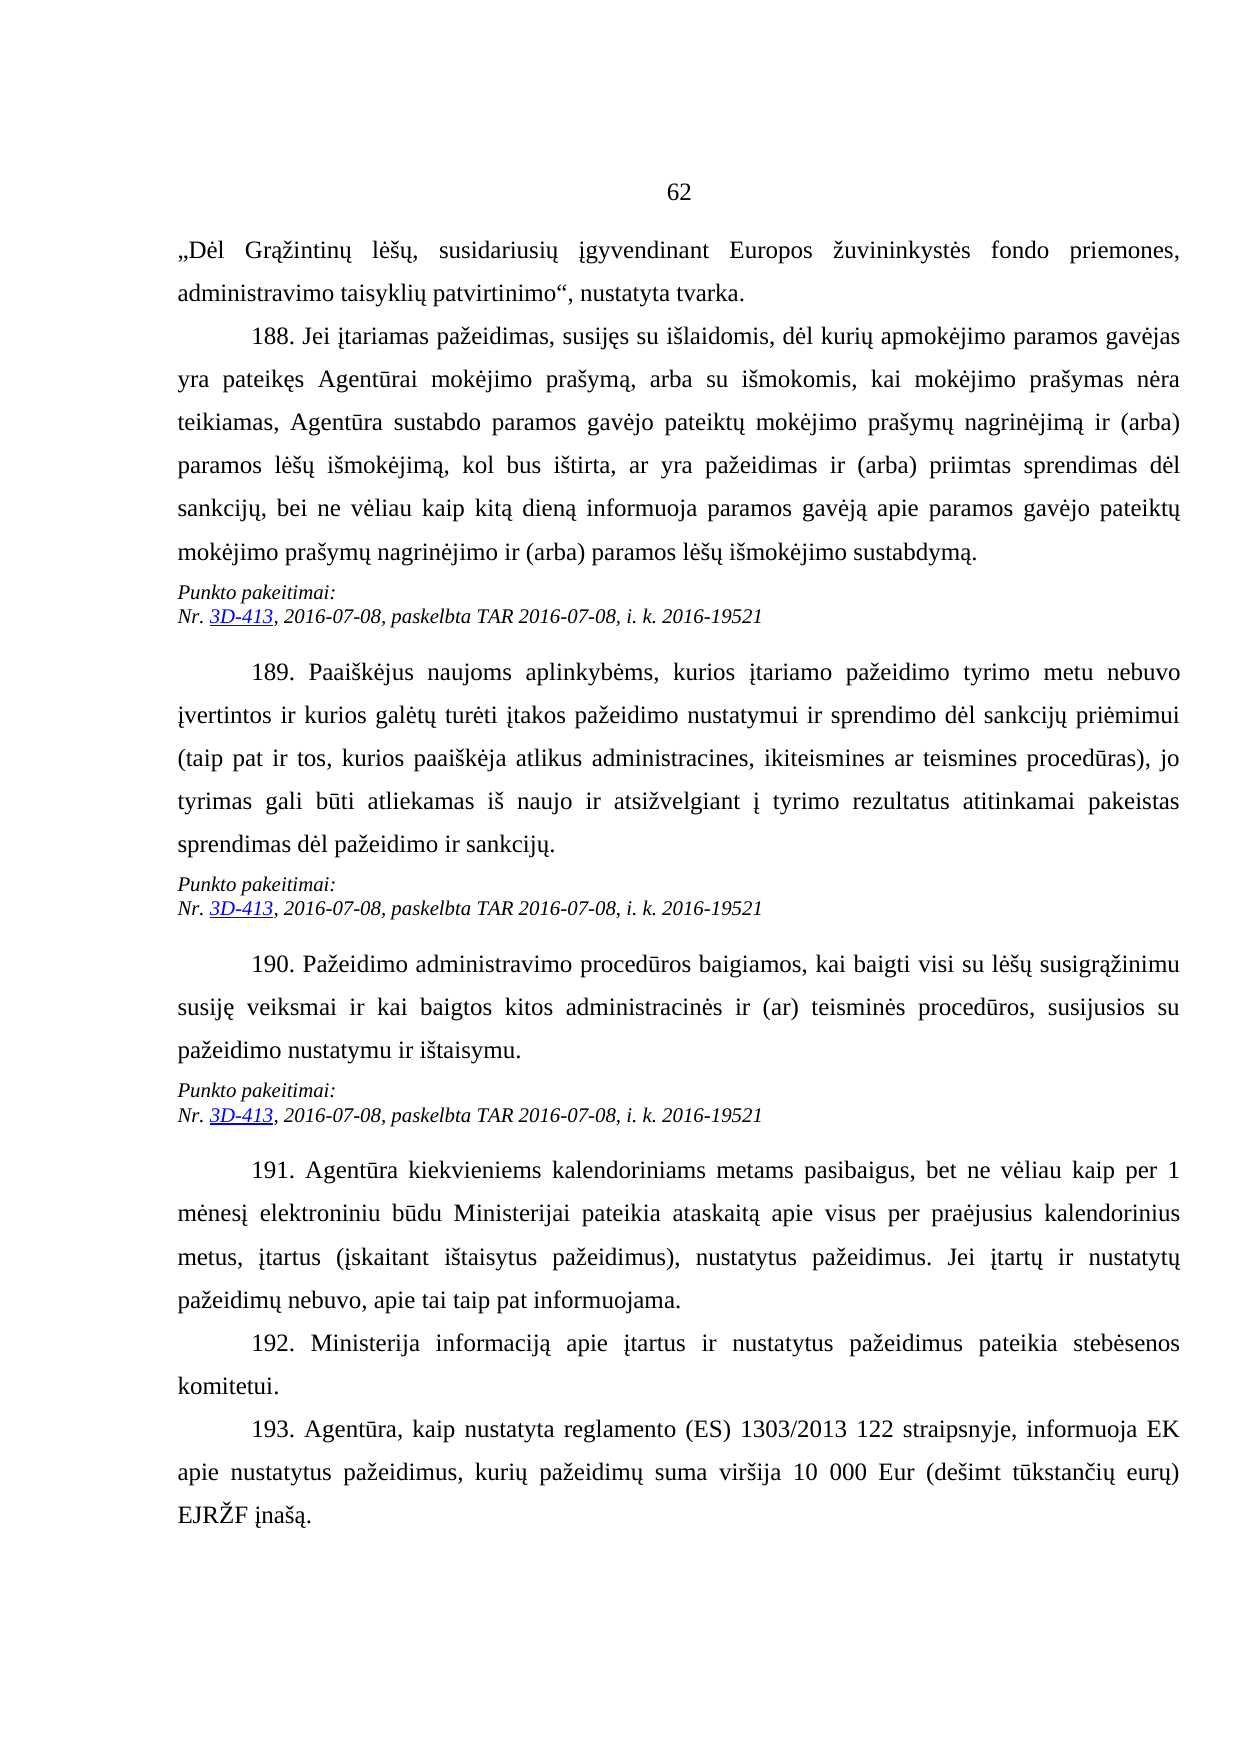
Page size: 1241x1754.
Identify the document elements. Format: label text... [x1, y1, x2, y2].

text Punkto pakeitimai: [177, 580, 1181, 604]
text Nr. 3D-413, 2016-07-08, paskelbta TAR 2016-07-08, i. k. 2016-19521 [177, 604, 1181, 628]
text Punkto pakeitimai: [177, 1078, 1181, 1102]
text Nr. 3D-413, 2016-07-08, paskelbta TAR 2016-07-08, i. k. 2016-19521 [177, 896, 1181, 920]
text Punkto pakeitimai: [177, 872, 1181, 896]
text „Dėl Grąžintinų lėšų, susidariusių įgyvendinant Europos žuvininkystės fondo priemones, administravimo taisyklių patvirtinimo“, nustatyta tvarka. [177, 235, 1181, 307]
text 190. Pažeidimo administravimo procedūros baigiamos, kai baigti visi su lėšų susigrąžinimu susiję veiksmai ir kai baigtos kitos administracinės ir (ar) teisminės procedūros, susijusios su pažeidimo nustatymu ir ištaisymu. [177, 949, 1181, 1064]
text Nr. 3D-413, 2016-07-08, paskelbta TAR 2016-07-08, i. k. 2016-19521 [177, 1102, 1181, 1127]
text 193. Agentūra, kaip nustatyta reglamento (ES) 1303/2013 122 straipsnyje, informuoja EK apie nustatytus pažeidimus, kurių pažeidimų suma viršija 10 000 Eur (dešimt tūkstančių eurų) EJRŽF įnašą. [177, 1414, 1181, 1529]
text 189. Paaiškėjus naujoms aplinkybėms, kurios įtariamo pažeidimo tyrimo metu nebuvo įvertintos ir kurios galėtų turėti įtakos pažeidimo nustatymui ir sprendimo dėl sankcijų priėmimui (taip pat ir tos, kurios paaiškėja atlikus administracines, ikiteismines ar teismines procedūras), jo tyrimas gali būti atliekamas iš naujo ir atsižvelgiant į tyrimo rezultatus atitinkamai pakeistas sprendimas dėl pažeidimo ir sankcijų. [177, 657, 1181, 858]
text 191. Agentūra kiekvieniems kalendoriniams metams pasibaigus, bet ne vėliau kaip per 1 mėnesį elektroniniu būdu Ministerijai pateikia ataskaitą apie visus per praėjusius kalendorinius metus, įtartus (įskaitant ištaisytus pažeidimus), nustatytus pažeidimus. Jei įtartų ir nustatytų pažeidimų nebuvo, apie tai taip pat informuojama. [177, 1155, 1181, 1313]
text 192. Ministerija informaciją apie įtartus ir nustatytus pažeidimus pateikia stebėsenos komitetui. [177, 1328, 1181, 1400]
text 188. Jei įtariamas pažeidimas, susijęs su išlaidomis, dėl kurių apmokėjimo paramos gavėjas yra pateikęs Agentūrai mokėjimo prašymą, arba su išmokomis, kai mokėjimo prašymas nėra teikiamas, Agentūra sustabdo paramos gavėjo pateiktų mokėjimo prašymų nagrinėjimą ir (arba) paramos lėšų išmokėjimą, kol bus ištirta, ar yra pažeidimas ir (arba) priimtas sprendimas dėl sankcijų, bei ne vėliau kaip kitą dieną informuoja paramos gavėją apie paramos gavėjo pateiktų mokėjimo prašymų nagrinėjimo ir (arba) paramos lėšų išmokėjimo sustabdymą. [177, 321, 1181, 565]
